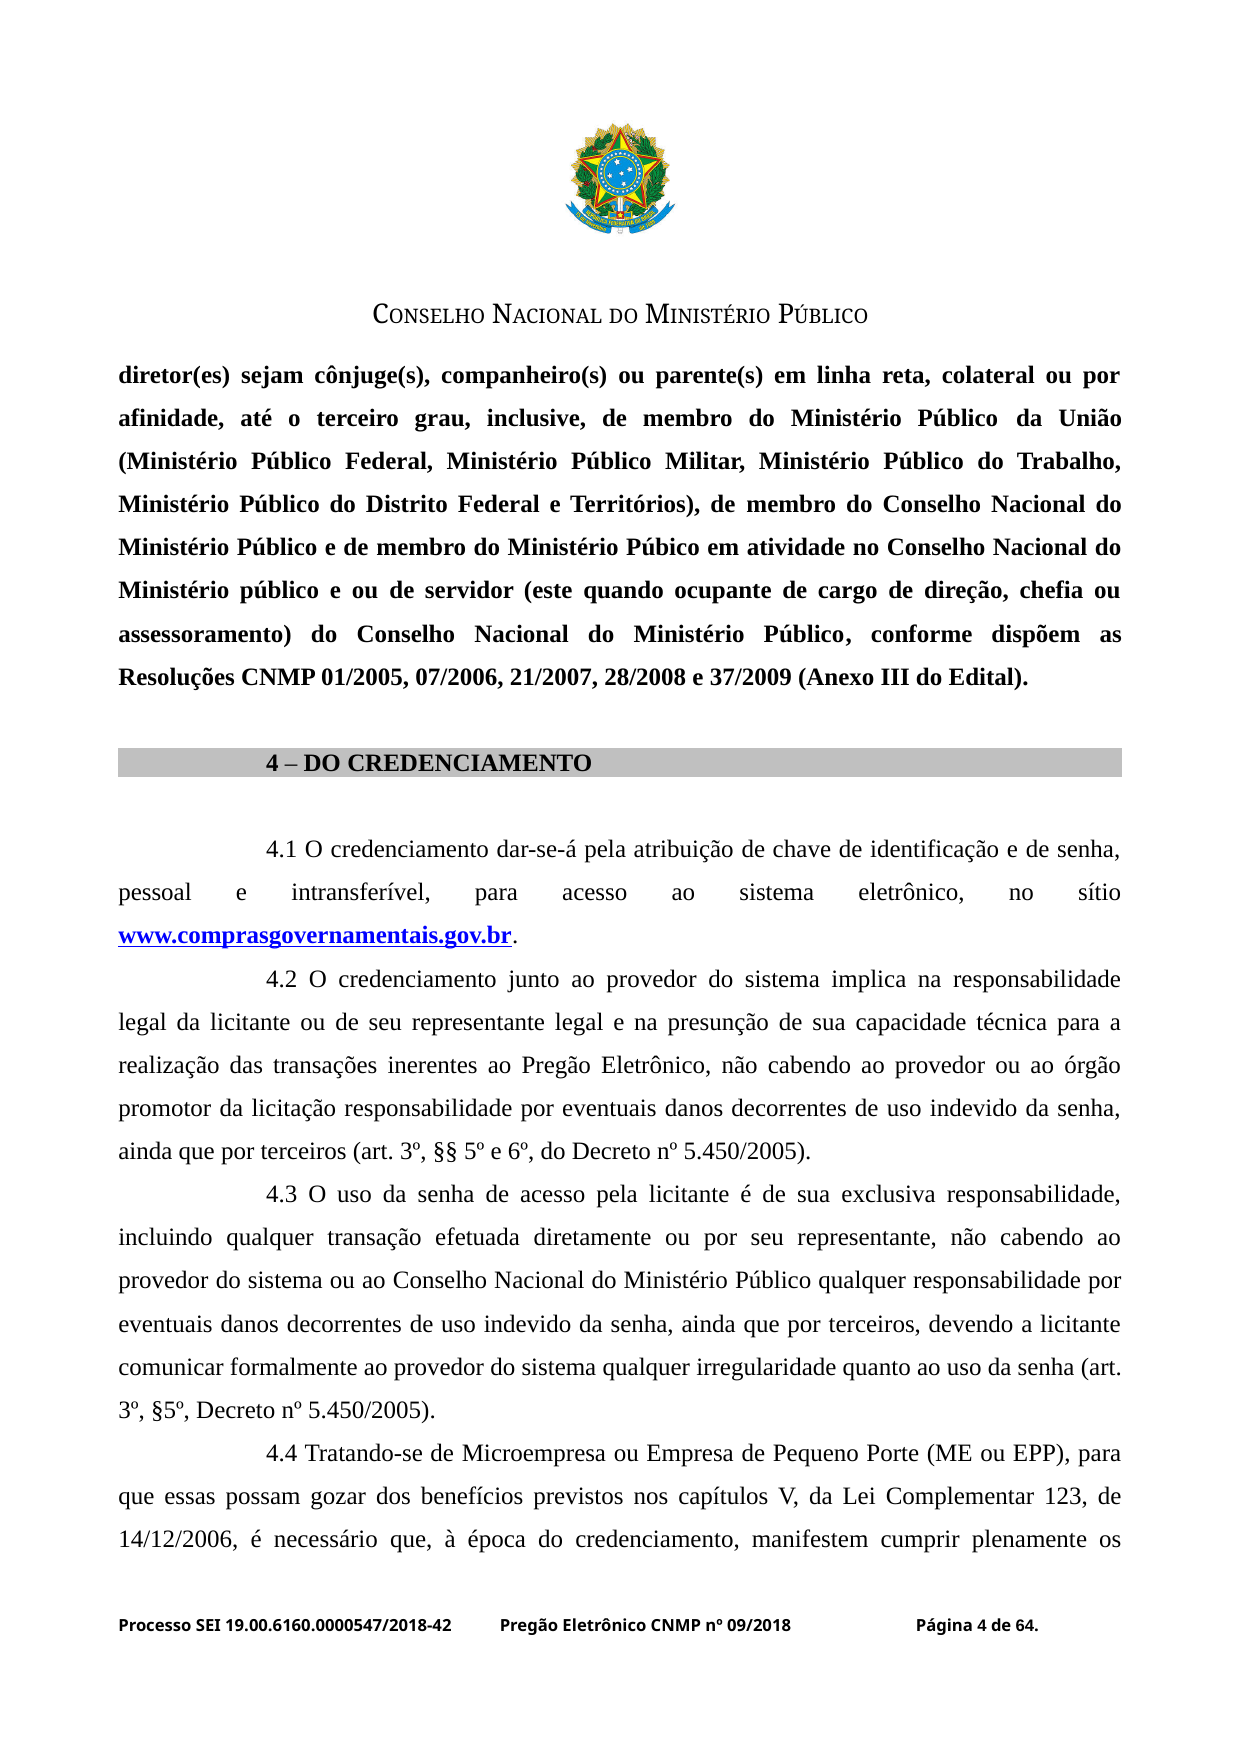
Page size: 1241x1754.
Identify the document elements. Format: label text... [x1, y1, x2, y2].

text diretor(es) sejam cônjuge(s), companheiro(s) ou parente(s) em linha reta, colateral ou por afinidade, até o terceiro grau, inclusive, de membro do Ministério Público da União (Ministério Público Federal, Ministério Público Militar, Ministério Público do Trabalho, Ministério Público do Distrito Federal e Territórios), de membro do Conselho Nacional do Ministério Público e de membro do Ministério Púbico em atividade no Conselho Nacional do Ministério público e ou de servidor (este quando ocupante de cargo de direção, chefia ou assessoramento) do Conselho Nacional do Ministério Público, conforme dispõem as Resoluções CNMP 01/2005, 07/2006, 21/2007, 28/2008 e 37/2009 (Anexo III do Edital). [118, 360, 1122, 691]
text 4 – DO CREDENCIAMENTO [118, 748, 1122, 777]
text 4.4 Tratando-se de Microempresa ou Empresa de Pequeno Porte (ME ou EPP), para que essas possam gozar dos benefícios previstos nos capítulos V, da Lei Complementar 123, de 14/12/2006, é necessário que, à época do credenciamento, manifestem cumprir plenamente os [118, 1438, 1122, 1553]
text 4.2 O credenciamento junto ao provedor do sistema implica na responsabilidade legal da licitante ou de seu representante legal e na presunção de sua capacidade técnica para a realização das transações inerentes ao Pregão Eletrônico, não cabendo ao provedor ou ao órgão promotor da licitação responsabilidade por eventuais danos decorrentes de uso indevido da senha, ainda que por terceiros (art. 3º, §§ 5º e 6º, do Decreto nº 5.450/2005). [118, 964, 1122, 1165]
text 4.1 O credenciamento dar-se-á pela atribuição de chave de identificação e de senha, pessoal e intransferível, para acesso ao sistema eletrônico, no sítio www.comprasgovernamentais.gov.br. [118, 834, 1122, 949]
text 4.3 O uso da senha de acesso pela licitante é de sua exclusiva responsabilidade, incluindo qualquer transação efetuada diretamente ou por seu representante, não cabendo ao provedor do sistema ou ao Conselho Nacional do Ministério Público qualquer responsabilidade por eventuais danos decorrentes de uso indevido da senha, ainda que por terceiros, devendo a licitante comunicar formalmente ao provedor do sistema qualquer irregularidade quanto ao uso da senha (art. 3º, §5º, Decreto nº 5.450/2005). [118, 1179, 1122, 1424]
